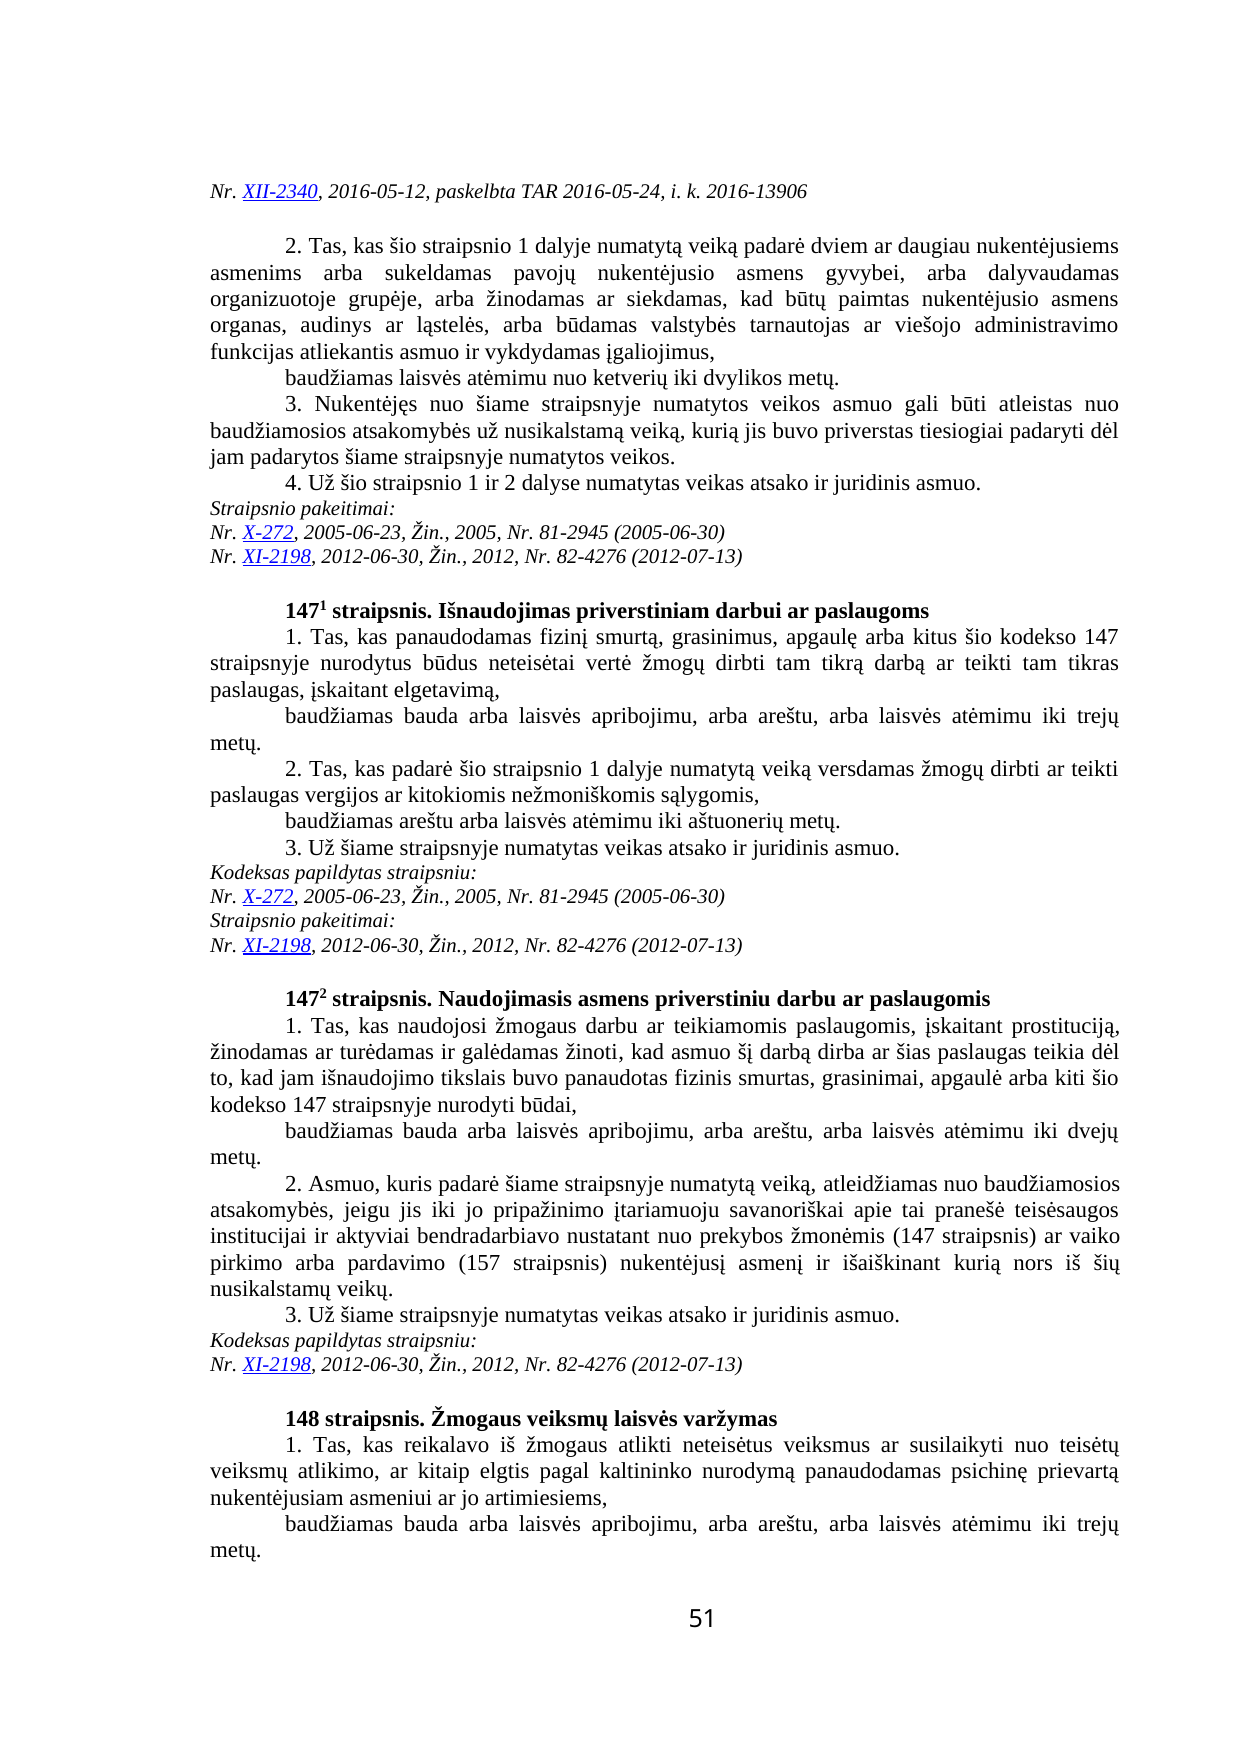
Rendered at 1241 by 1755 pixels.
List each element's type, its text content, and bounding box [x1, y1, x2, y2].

text Nr. XI-2198, 2012-06-30, Žin., 2012, Nr. 82-4276 (2012-07-13) [210, 544, 1120, 568]
text baudžiamas bauda arba laisvės apribojimu, arba areštu, arba laisvės atėmimu iki trejų metų. [210, 702, 1120, 755]
text baudžiamas laisvės atėmimu nuo ketverių iki dvylikos metų. [210, 364, 1120, 390]
text Nr. XI-2198, 2012-06-30, Žin., 2012, Nr. 82-4276 (2012-07-13) [210, 932, 1120, 957]
text Nr. X-272, 2005-06-23, Žin., 2005, Nr. 81-2945 (2005-06-30) [210, 520, 1120, 544]
text baudžiamas bauda arba laisvės apribojimu, arba areštu, arba laisvės atėmimu iki dvejų metų. [210, 1117, 1120, 1170]
text 2. Tas, kas šio straipsnio 1 dalyje numatytą veiką padarė dviem ar daugiau nukentėjusiems asmenims arba sukeldamas pavojų nukentėjusio asmens gyvybei, arba dalyvaudamas organizuotoje grupėje, arba žinodamas ar siekdamas, kad būtų paimtas nukentėjusio asmens organas, audinys ar ląstelės, arba būdamas valstybės tarnautojas ar viešojo administravimo funkcijas atliekantis asmuo ir vykdydamas įgaliojimus, [210, 232, 1120, 364]
text Nr. XII-2340, 2016-05-12, paskelbta TAR 2016-05-24, i. k. 2016-13906 [210, 179, 1120, 203]
text baudžiamas areštu arba laisvės atėmimu iki aštuonerių metų. [210, 808, 1120, 834]
text 148 straipsnis. Žmogaus veiksmų laisvės varžymas [210, 1405, 1120, 1431]
text 1. Tas, kas naudojosi žmogaus darbu ar teikiamomis paslaugomis, įskaitant prostituciją, žinodamas ar turėdamas ir galėdamas žinoti, kad asmuo šį darbą dirba ar šias paslaugas teikia dėl to, kad jam išnaudojimo tikslais buvo panaudotas fizinis smurtas, grasinimai, apgaulė arba kiti šio kodekso 147 straipsnyje nurodyti būdai, [210, 1012, 1120, 1117]
text Kodeksas papildytas straipsniu: [210, 860, 1120, 884]
text Kodeksas papildytas straipsniu: [210, 1328, 1120, 1352]
text Straipsnio pakeitimai: [210, 496, 1120, 520]
text 1471 straipsnis. Išnaudojimas priverstiniam darbui ar paslaugoms [210, 597, 1120, 623]
text Nr. XI-2198, 2012-06-30, Žin., 2012, Nr. 82-4276 (2012-07-13) [210, 1352, 1120, 1376]
text Straipsnio pakeitimai: [210, 908, 1120, 932]
text 3. Už šiame straipsnyje numatytas veikas atsako ir juridinis asmuo. [210, 1302, 1120, 1328]
text 4. Už šio straipsnio 1 ir 2 dalyse numatytas veikas atsako ir juridinis asmuo. [210, 469, 1120, 496]
text baudžiamas bauda arba laisvės apribojimu, arba areštu, arba laisvės atėmimu iki trejų metų. [210, 1510, 1120, 1563]
text 1. Tas, kas reikalavo iš žmogaus atlikti neteisėtus veiksmus ar susilaikyti nuo teisėtų veiksmų atlikimo, ar kitaip elgtis pagal kaltininko nurodymą panaudodamas psichinę prievartą nukentėjusiam asmeniui ar jo artimiesiems, [210, 1431, 1120, 1510]
text 2. Asmuo, kuris padarė šiame straipsnyje numatytą veiką, atleidžiamas nuo baudžiamosios atsakomybės, jeigu jis iki jo pripažinimo įtariamuoju savanoriškai apie tai pranešė teisėsaugos institucijai ir aktyviai bendradarbiavo nustatant nuo prekybos žmonėmis (147 straipsnis) ar vaiko pirkimo arba pardavimo (157 straipsnis) nukentėjusį asmenį ir išaiškinant kurią nors iš šių nusikalstamų veikų. [210, 1170, 1120, 1302]
text 3. Už šiame straipsnyje numatytas veikas atsako ir juridinis asmuo. [210, 834, 1120, 860]
text 3. Nukentėjęs nuo šiame straipsnyje numatytos veikos asmuo gali būti atleistas nuo baudžiamosios atsakomybės už nusikalstamą veiką, kurią jis buvo priverstas tiesiogiai padaryti dėl jam padarytos šiame straipsnyje numatytos veikos. [210, 390, 1120, 469]
text Nr. X-272, 2005-06-23, Žin., 2005, Nr. 81-2945 (2005-06-30) [210, 884, 1120, 908]
text 1. Tas, kas panaudodamas fizinį smurtą, grasinimus, apgaulę arba kitus šio kodekso 147 straipsnyje nurodytus būdus neteisėtai vertė žmogų dirbti tam tikrą darbą ar teikti tam tikras paslaugas, įskaitant elgetavimą, [210, 623, 1120, 702]
text 1472 straipsnis. Naudojimasis asmens priverstiniu darbu ar paslaugomis [210, 985, 1120, 1012]
text 2. Tas, kas padarė šio straipsnio 1 dalyje numatytą veiką versdamas žmogų dirbti ar teikti paslaugas vergijos ar kitokiomis nežmoniškomis sąlygomis, [210, 755, 1120, 808]
